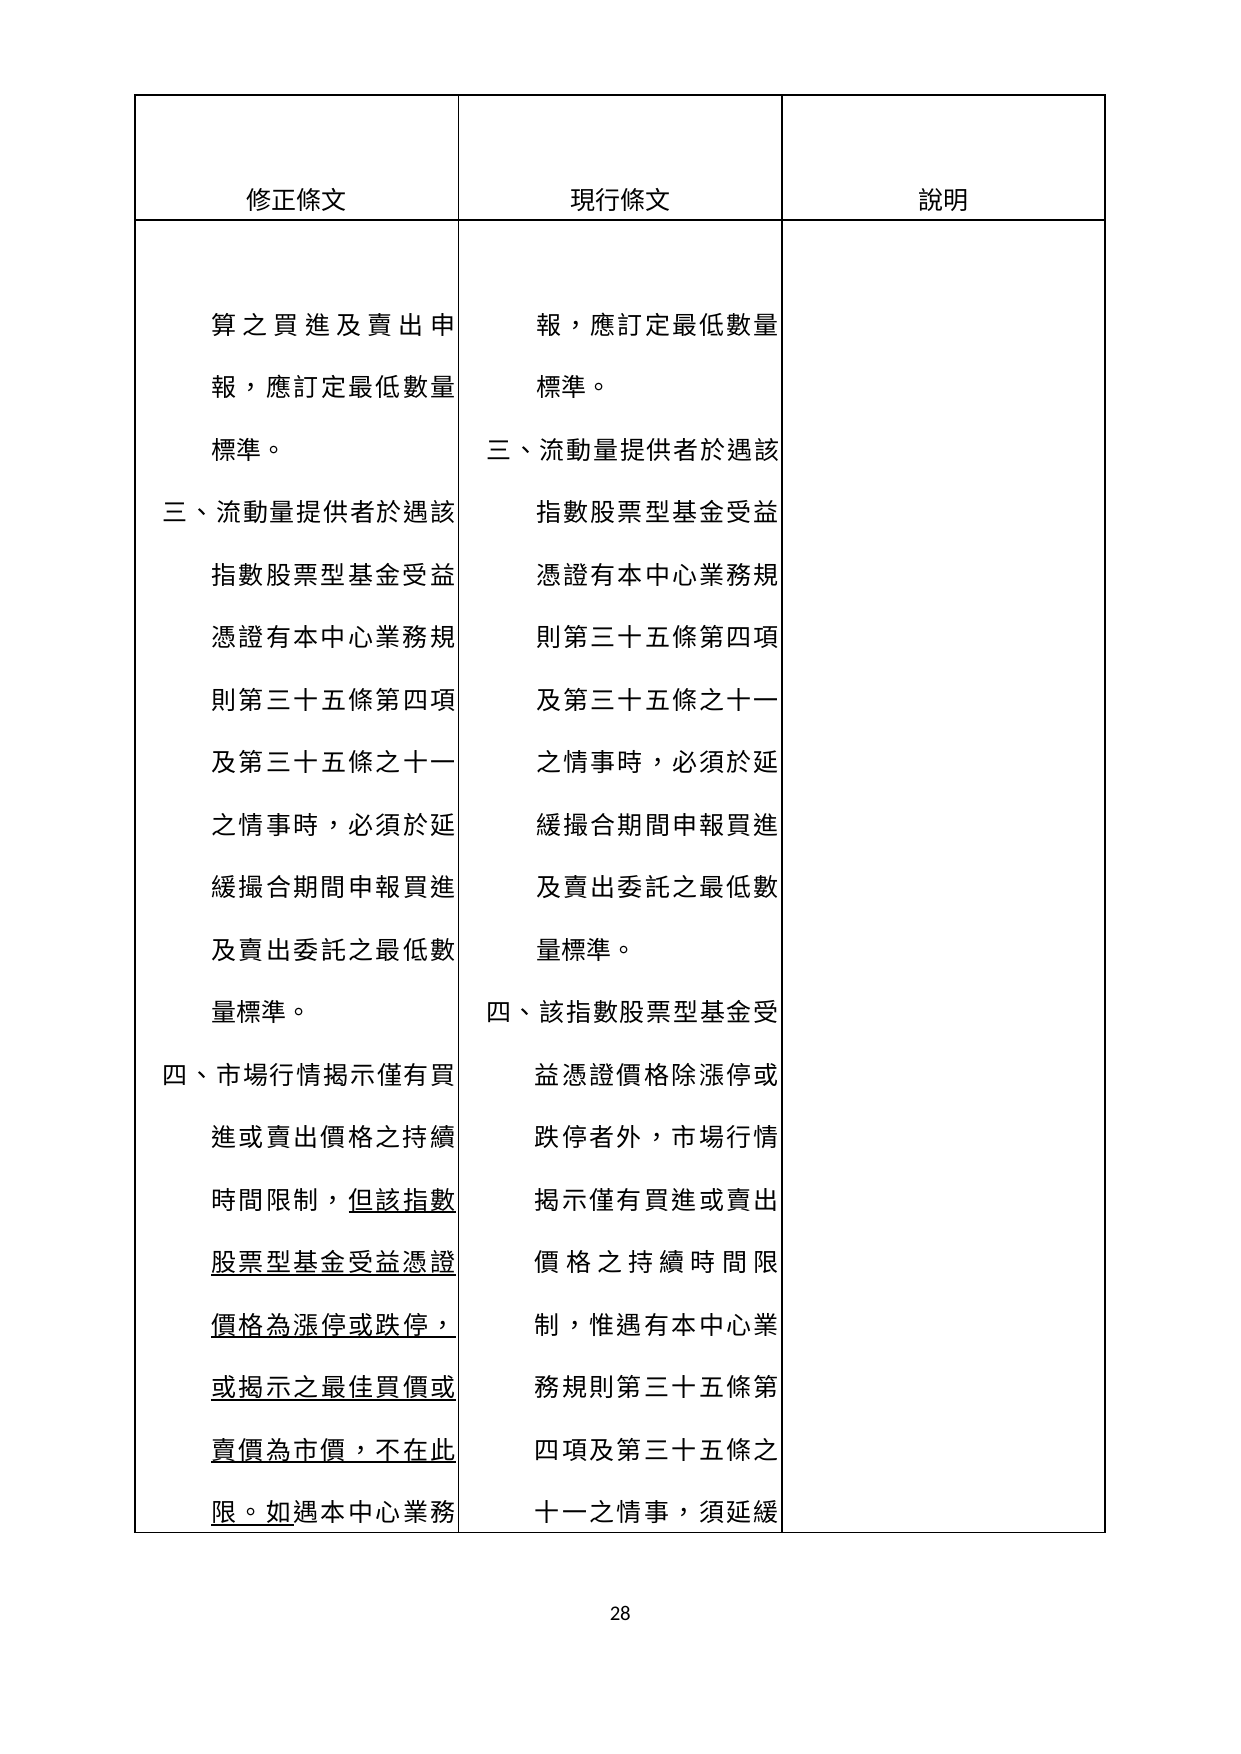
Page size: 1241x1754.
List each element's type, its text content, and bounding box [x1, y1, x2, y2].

table_cell 報，應訂定最低數量標準。 三、流動量提供者於遇該指數股票型基金受益憑證有本中心業務規則第三十五條第四項及第三十五條之十一之情事時，必須於延緩撮合期間申報買進及賣出委託之最低數量標準。 四、該指數股票型基金受益憑證價格除漲停或跌停者外，市場行情揭示僅有買進或賣出價格之持續時間限制，惟遇有本中心業務規則第三十五條第四項及第三十五條之十一之情事，須延緩 [459, 221, 781, 1532]
table_cell [783, 221, 1104, 1532]
table_header 修正條文 [136, 96, 458, 219]
table_cell 算之買進及賣出申報，應訂定最低數量標準。 三、流動量提供者於遇該指數股票型基金受益憑證有本中心業務規則第三十五條第四項及第三十五條之十一之情事時，必須於延緩撮合期間申報買進及賣出委託之最低數量標準。 四、市場行情揭示僅有買進或賣出價格之持續時間限制，但該指數股票型基金受益憑證價格為漲停或跌停，或揭示之最佳買價或賣價為市價，不在此限。如遇本中心業務 [136, 221, 458, 1532]
table_header 現行條文 [459, 96, 781, 219]
table_header 說明 [783, 96, 1104, 219]
